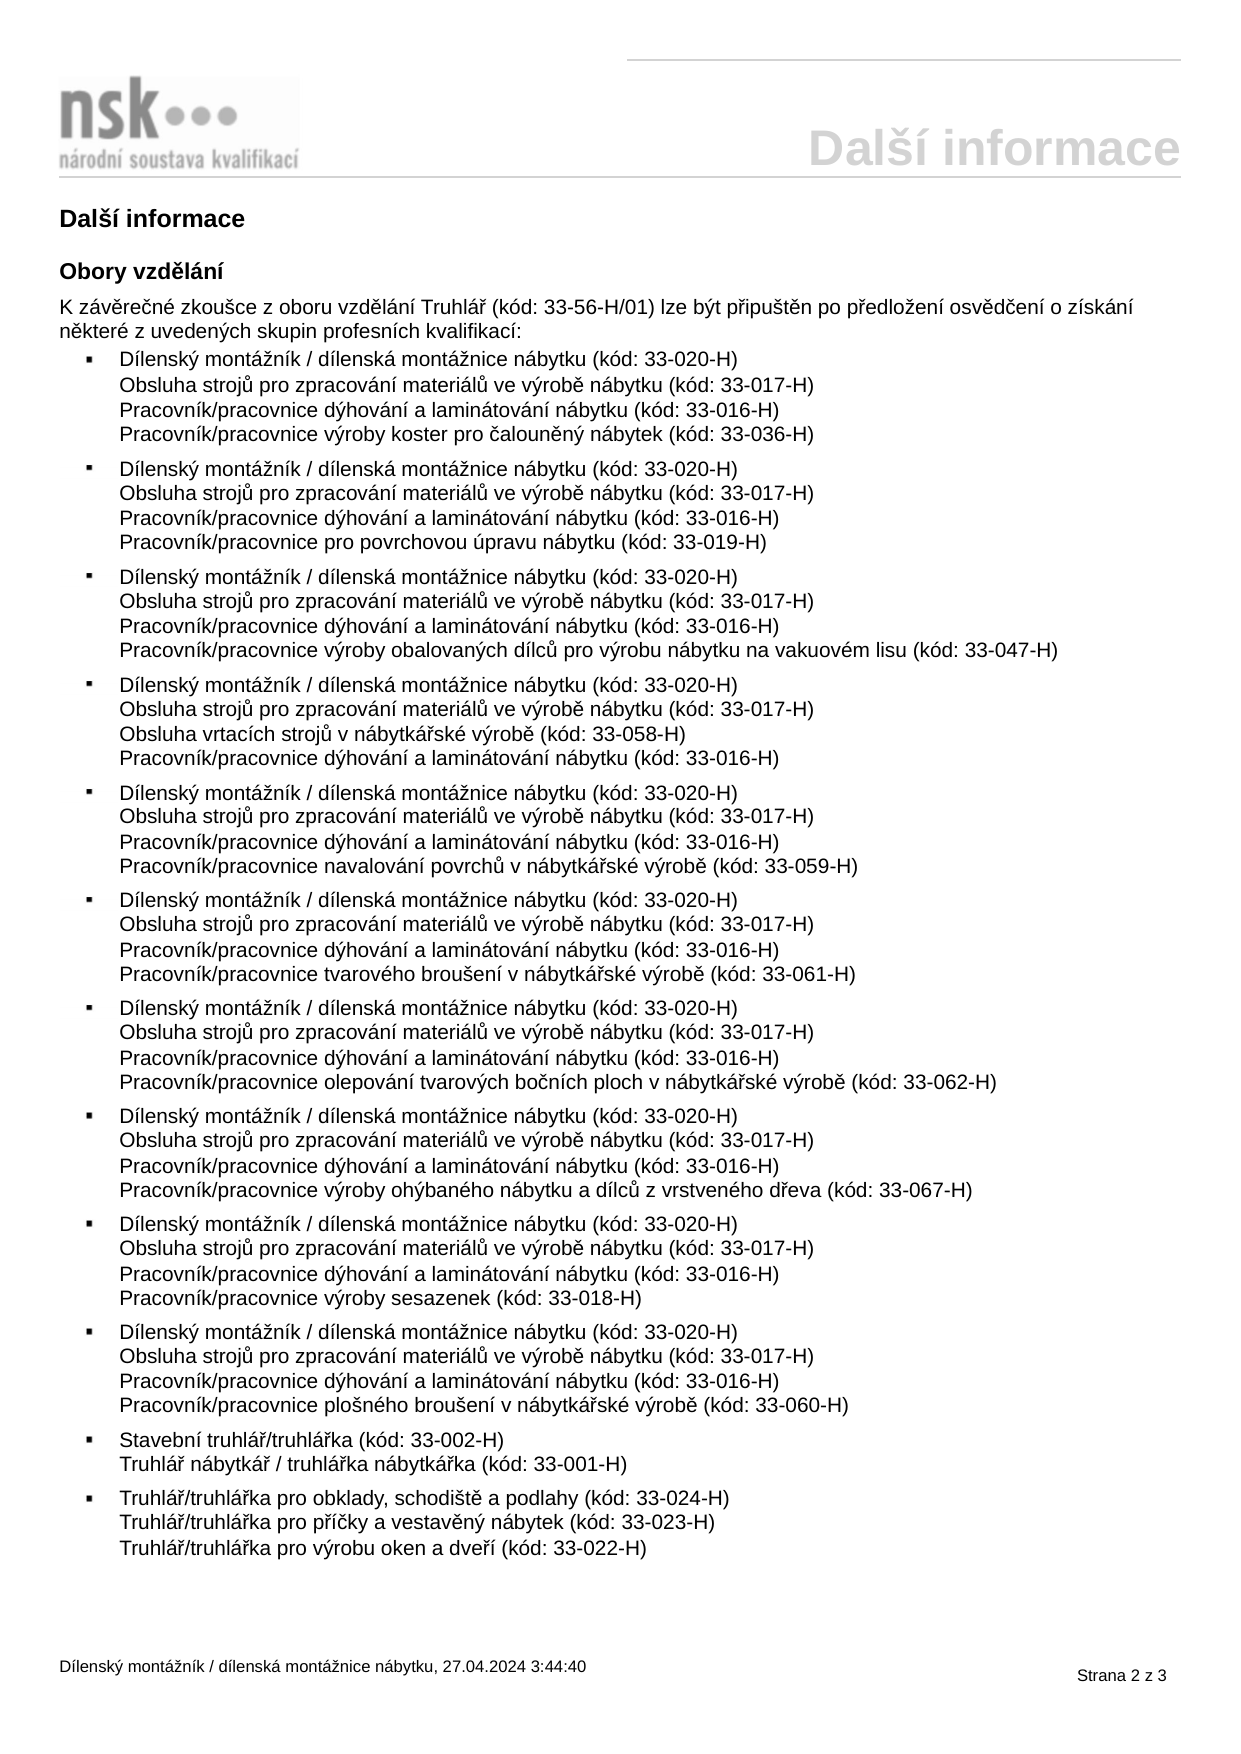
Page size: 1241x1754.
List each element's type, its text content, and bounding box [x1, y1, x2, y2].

table_cell [861, 343, 1167, 347]
table_cell [627, 556, 861, 564]
table_cell Truhlář/truhlářka pro výrobu oken a dveří (kód: 33-022-H) [119, 1536, 1181, 1561]
table_cell Pracovník/pracovnice dýhování a laminátování nábytku (kód: 33-016-H) [119, 506, 1181, 530]
picture [59, 1212, 119, 1236]
table_cell Pracovník/pracovnice dýhování a laminátování nábytku (kód: 33-016-H) [119, 746, 1181, 771]
table_cell [119, 1419, 482, 1428]
table_cell [59, 1128, 119, 1153]
table_cell [1167, 1095, 1181, 1104]
table_cell Pracovník/pracovnice dýhování a laminátování nábytku (kód: 33-016-H) [119, 938, 1181, 962]
table_cell [627, 1095, 861, 1104]
table_cell Pracovník/pracovnice výroby koster pro čalouněný nábytek (kód: 33-036-H) [119, 422, 1181, 448]
table_cell [627, 879, 861, 888]
table_cell [861, 1419, 1167, 1428]
table_cell [59, 1203, 119, 1212]
table_cell Pracovník/pracovnice dýhování a laminátování nábytku (kód: 33-016-H) [119, 1261, 1181, 1285]
table_cell [482, 171, 619, 176]
table_cell Obsluha strojů pro zpracování materiálů ve výrobě nábytku (kód: 33-017-H) [119, 804, 1181, 830]
table_cell [627, 343, 861, 347]
table_cell [59, 1452, 119, 1477]
table_cell [59, 722, 119, 746]
table_cell [619, 1311, 627, 1320]
table_cell Truhlář/truhlářka pro obklady, schodiště a podlahy (kód: 33-024-H) [119, 1486, 1181, 1510]
table_cell [59, 1046, 119, 1069]
table_cell Dílenský montážník / dílenská montážnice nábytku (kód: 33-020-H) [119, 888, 1181, 912]
table_cell Dílenský montážník / dílenská montážnice nábytku (kód: 33-020-H) [119, 996, 1181, 1020]
table_cell [482, 879, 619, 888]
table_cell Strana 2 z 3 [861, 1657, 1167, 1693]
table_cell [619, 771, 627, 780]
table_cell [482, 194, 619, 200]
table_cell [59, 194, 119, 200]
table_cell [119, 448, 482, 457]
table_cell K závěrečné zkoušce z oboru vzdělání Truhlář (kód: 33-56-H/01) lze být připuštěn po předložení osvědčení o získání některé z uvedených skupin profesních kvalifikací: [59, 295, 1181, 343]
table_cell [59, 771, 119, 780]
table_cell [482, 987, 619, 996]
table_cell [619, 1477, 627, 1486]
table_cell Pracovník/pracovnice dýhování a laminátování nábytku (kód: 33-016-H) [119, 1154, 1181, 1177]
table_cell [482, 556, 619, 564]
table_cell [861, 879, 1167, 888]
table_cell [620, 59, 627, 170]
table_cell [59, 373, 119, 398]
table_cell Pracovník/pracovnice navalování povrchů v nábytkářské výrobě (kód: 33-059-H) [119, 854, 1181, 879]
table_cell Obsluha strojů pro zpracování materiálů ve výrobě nábytku (kód: 33-017-H) [119, 589, 1181, 614]
table_cell [619, 664, 627, 672]
table_cell Dílenský montážník / dílenská montážnice nábytku (kód: 33-020-H) [119, 347, 1181, 373]
table_cell [119, 987, 482, 996]
table_cell [627, 987, 861, 996]
table_cell Obsluha strojů pro zpracování materiálů ve výrobě nábytku (kód: 33-017-H) [119, 1128, 1181, 1153]
table_cell [861, 1477, 1167, 1486]
table_cell [119, 194, 482, 200]
table_cell Pracovník/pracovnice výroby ohýbaného nábytku a dílců z vrstveného dřeva (kód: 33-067-H) [119, 1178, 1181, 1203]
table_cell [59, 987, 119, 996]
table_cell [59, 854, 119, 879]
table_cell [861, 556, 1167, 564]
table_cell Dílenský montážník / dílenská montážnice nábytku (kód: 33-020-H) [119, 780, 1181, 804]
table_cell [59, 178, 1181, 194]
table_cell Truhlář nábytkář / truhlářka nábytkářka (kód: 33-001-H) [119, 1452, 1181, 1477]
table_cell [119, 171, 482, 176]
table_cell [627, 1593, 861, 1657]
table_cell Pracovník/pracovnice dýhování a laminátování nábytku (kód: 33-016-H) [119, 398, 1181, 422]
table_cell [1167, 448, 1181, 457]
table_cell [619, 987, 627, 996]
picture [59, 564, 119, 587]
table_cell [59, 530, 119, 556]
table_cell [59, 696, 119, 722]
table_cell [59, 1477, 119, 1486]
table_cell [861, 1203, 1167, 1212]
table_cell [627, 664, 861, 672]
picture [59, 1320, 119, 1344]
table_cell [1167, 879, 1181, 888]
table_cell [59, 1070, 119, 1095]
table_cell Dílenský montážník / dílenská montážnice nábytku (kód: 33-020-H) [119, 457, 1181, 481]
table_cell [1167, 1203, 1181, 1212]
table_cell Obsluha strojů pro zpracování materiálů ve výrobě nábytku (kód: 33-017-H) [119, 912, 1181, 938]
table_cell [1167, 664, 1181, 672]
table_cell [59, 1536, 119, 1561]
table_cell [619, 1561, 627, 1593]
table_cell [482, 771, 619, 780]
picture [59, 672, 119, 695]
table_cell [482, 1203, 619, 1212]
table_cell [627, 771, 861, 780]
table_cell [619, 194, 627, 200]
table_cell [1167, 556, 1181, 564]
table_cell [119, 771, 482, 780]
table_cell [59, 448, 119, 456]
table_cell [1167, 1561, 1181, 1593]
picture [59, 1427, 119, 1452]
table_cell [59, 879, 119, 888]
table_cell [861, 194, 1167, 200]
table_cell [627, 1561, 861, 1593]
table_cell [627, 1419, 861, 1428]
table_cell Truhlář/truhlářka pro příčky a vestavěný nábytek (kód: 33-023-H) [119, 1510, 1181, 1536]
table_cell [59, 343, 119, 347]
table_cell [619, 1419, 627, 1428]
table_cell Stavební truhlář/truhlářka (kód: 33-002-H) [119, 1428, 1181, 1452]
table_cell [59, 962, 119, 987]
table_cell [59, 422, 119, 448]
table_cell [59, 171, 119, 176]
table_cell [619, 236, 627, 248]
table_cell [619, 556, 627, 564]
table_cell [119, 1311, 482, 1320]
table_cell [59, 236, 119, 248]
table_cell [119, 1561, 482, 1593]
picture [59, 1104, 119, 1128]
table_cell [59, 804, 119, 830]
table_cell [482, 1593, 619, 1657]
table_cell [482, 1311, 619, 1320]
picture [59, 1486, 119, 1511]
table_cell [482, 343, 619, 347]
table_cell Obsluha strojů pro zpracování materiálů ve výrobě nábytku (kód: 33-017-H) [119, 1344, 1181, 1369]
picture [59, 456, 119, 479]
table_cell [119, 556, 482, 564]
table_cell [119, 343, 482, 347]
table_cell Pracovník/pracovnice pro povrchovou úpravu nábytku (kód: 33-019-H) [119, 530, 1181, 556]
table_cell [861, 771, 1167, 780]
table_cell [59, 938, 119, 962]
table_cell [619, 448, 627, 457]
table_cell [619, 879, 627, 888]
table_cell [619, 170, 627, 176]
table_cell [59, 664, 119, 672]
table_cell [482, 1419, 619, 1428]
table_cell [119, 1203, 482, 1212]
table_cell Obsluha strojů pro zpracování materiálů ve výrobě nábytku (kód: 33-017-H) [119, 1020, 1181, 1046]
table_cell [59, 1261, 119, 1285]
table_cell Pracovník/pracovnice dýhování a laminátování nábytku (kód: 33-016-H) [119, 1369, 1181, 1393]
table_cell [619, 1203, 627, 1212]
table_cell [627, 194, 861, 200]
table_cell [119, 879, 482, 888]
table_cell [59, 912, 119, 938]
table_cell [1167, 1657, 1181, 1693]
table_cell Pracovník/pracovnice dýhování a laminátování nábytku (kód: 33-016-H) [119, 614, 1181, 638]
table_cell [59, 398, 119, 422]
table_cell Obsluha strojů pro zpracování materiálů ve výrobě nábytku (kód: 33-017-H) [119, 481, 1181, 506]
table_cell [861, 448, 1167, 457]
table_cell [861, 1561, 1167, 1593]
table_cell [619, 1095, 627, 1104]
table_cell [59, 830, 119, 854]
table_cell Obsluha vrtacích strojů v nábytkářské výrobě (kód: 33-058-H) [119, 722, 1181, 746]
table_cell [59, 1369, 119, 1393]
table_cell Další informace [627, 61, 1181, 176]
table_cell Dílenský montážník / dílenská montážnice nábytku (kód: 33-020-H) [119, 565, 1181, 588]
table_cell [482, 1561, 619, 1593]
table_cell [59, 1311, 119, 1320]
table_cell [119, 664, 482, 672]
table_cell [59, 1561, 119, 1593]
table_cell [482, 664, 619, 672]
table_cell [59, 1393, 119, 1419]
table_cell [59, 1344, 119, 1369]
table_cell [627, 1477, 861, 1486]
table_cell [1167, 1419, 1181, 1428]
table_cell [861, 1095, 1167, 1104]
table_cell Pracovník/pracovnice dýhování a laminátování nábytku (kód: 33-016-H) [119, 830, 1181, 854]
table_cell [1167, 343, 1181, 347]
picture [59, 780, 119, 803]
table_cell Dílenský montážník / dílenská montážnice nábytku (kód: 33-020-H) [119, 673, 1181, 696]
table_cell Pracovník/pracovnice tvarového broušení v nábytkářské výrobě (kód: 33-061-H) [119, 962, 1181, 987]
table_cell [59, 1511, 119, 1536]
picture [58, 59, 620, 171]
table_cell [482, 236, 619, 248]
table_cell [59, 1236, 119, 1261]
table_cell [59, 556, 119, 564]
table_cell Dílenský montážník / dílenská montážnice nábytku (kód: 33-020-H) [119, 1320, 1181, 1344]
table_cell Pracovník/pracovnice výroby obalovaných dílců pro výrobu nábytku na vakuovém lisu (kód: 33-047-H) [119, 638, 1181, 663]
table_cell Obsluha strojů pro zpracování materiálů ve výrobě nábytku (kód: 33-017-H) [119, 373, 1181, 398]
table_cell Obsluha strojů pro zpracování materiálů ve výrobě nábytku (kód: 33-017-H) [119, 696, 1181, 722]
table_cell [482, 1095, 619, 1104]
table_cell Dílenský montážník / dílenská montážnice nábytku (kód: 33-020-H) [119, 1104, 1181, 1128]
table_cell [59, 746, 119, 771]
table_cell [861, 236, 1167, 248]
table_cell [627, 1203, 861, 1212]
table_cell [59, 1593, 119, 1657]
table_cell Dílenský montážník / dílenská montážnice nábytku, 27.04.2024 3:44:40 [59, 1657, 861, 1693]
table_cell [59, 481, 119, 506]
table_cell [59, 1419, 119, 1427]
table_cell [861, 664, 1167, 672]
picture [59, 888, 119, 911]
picture [59, 347, 119, 372]
table_cell [1167, 771, 1181, 780]
table_cell [1167, 1477, 1181, 1486]
table_cell [627, 236, 861, 248]
table_cell Pracovník/pracovnice výroby sesazenek (kód: 33-018-H) [119, 1285, 1181, 1311]
table_cell Pracovník/pracovnice plošného broušení v nábytkářské výrobě (kód: 33-060-H) [119, 1393, 1181, 1419]
table_cell [482, 1477, 619, 1486]
table_cell [59, 614, 119, 638]
table_cell [119, 236, 482, 248]
table_cell [627, 1311, 861, 1320]
table_cell [1167, 987, 1181, 996]
table_cell [59, 638, 119, 663]
table_cell [861, 1311, 1167, 1320]
table_cell [861, 1593, 1167, 1657]
table_cell [1167, 1593, 1181, 1657]
table_cell Dílenský montážník / dílenská montážnice nábytku (kód: 33-020-H) [119, 1212, 1181, 1236]
table_cell [59, 1020, 119, 1046]
table_cell [59, 1095, 119, 1104]
table_cell [1167, 1311, 1181, 1320]
table_cell [59, 1154, 119, 1177]
table_cell Pracovník/pracovnice olepování tvarových bočních ploch v nábytkářské výrobě (kód: 33-062-H) [119, 1070, 1181, 1095]
table_cell [1167, 236, 1181, 248]
table_cell [59, 589, 119, 614]
table_cell [119, 1477, 482, 1486]
table_cell Obory vzdělání [59, 248, 1181, 295]
table_cell Další informace [59, 200, 1181, 236]
table_cell [119, 1095, 482, 1104]
table_cell [619, 1593, 627, 1657]
table_cell [482, 448, 619, 457]
picture [59, 996, 119, 1019]
table_cell [59, 1285, 119, 1311]
table_cell [861, 987, 1167, 996]
table_cell Pracovník/pracovnice dýhování a laminátování nábytku (kód: 33-016-H) [119, 1046, 1181, 1069]
table_cell [119, 1593, 482, 1657]
table_cell [1167, 194, 1181, 200]
table_cell [59, 1178, 119, 1203]
table_cell Obsluha strojů pro zpracování materiálů ve výrobě nábytku (kód: 33-017-H) [119, 1236, 1181, 1261]
table_cell [59, 506, 119, 530]
table_cell [627, 448, 861, 457]
